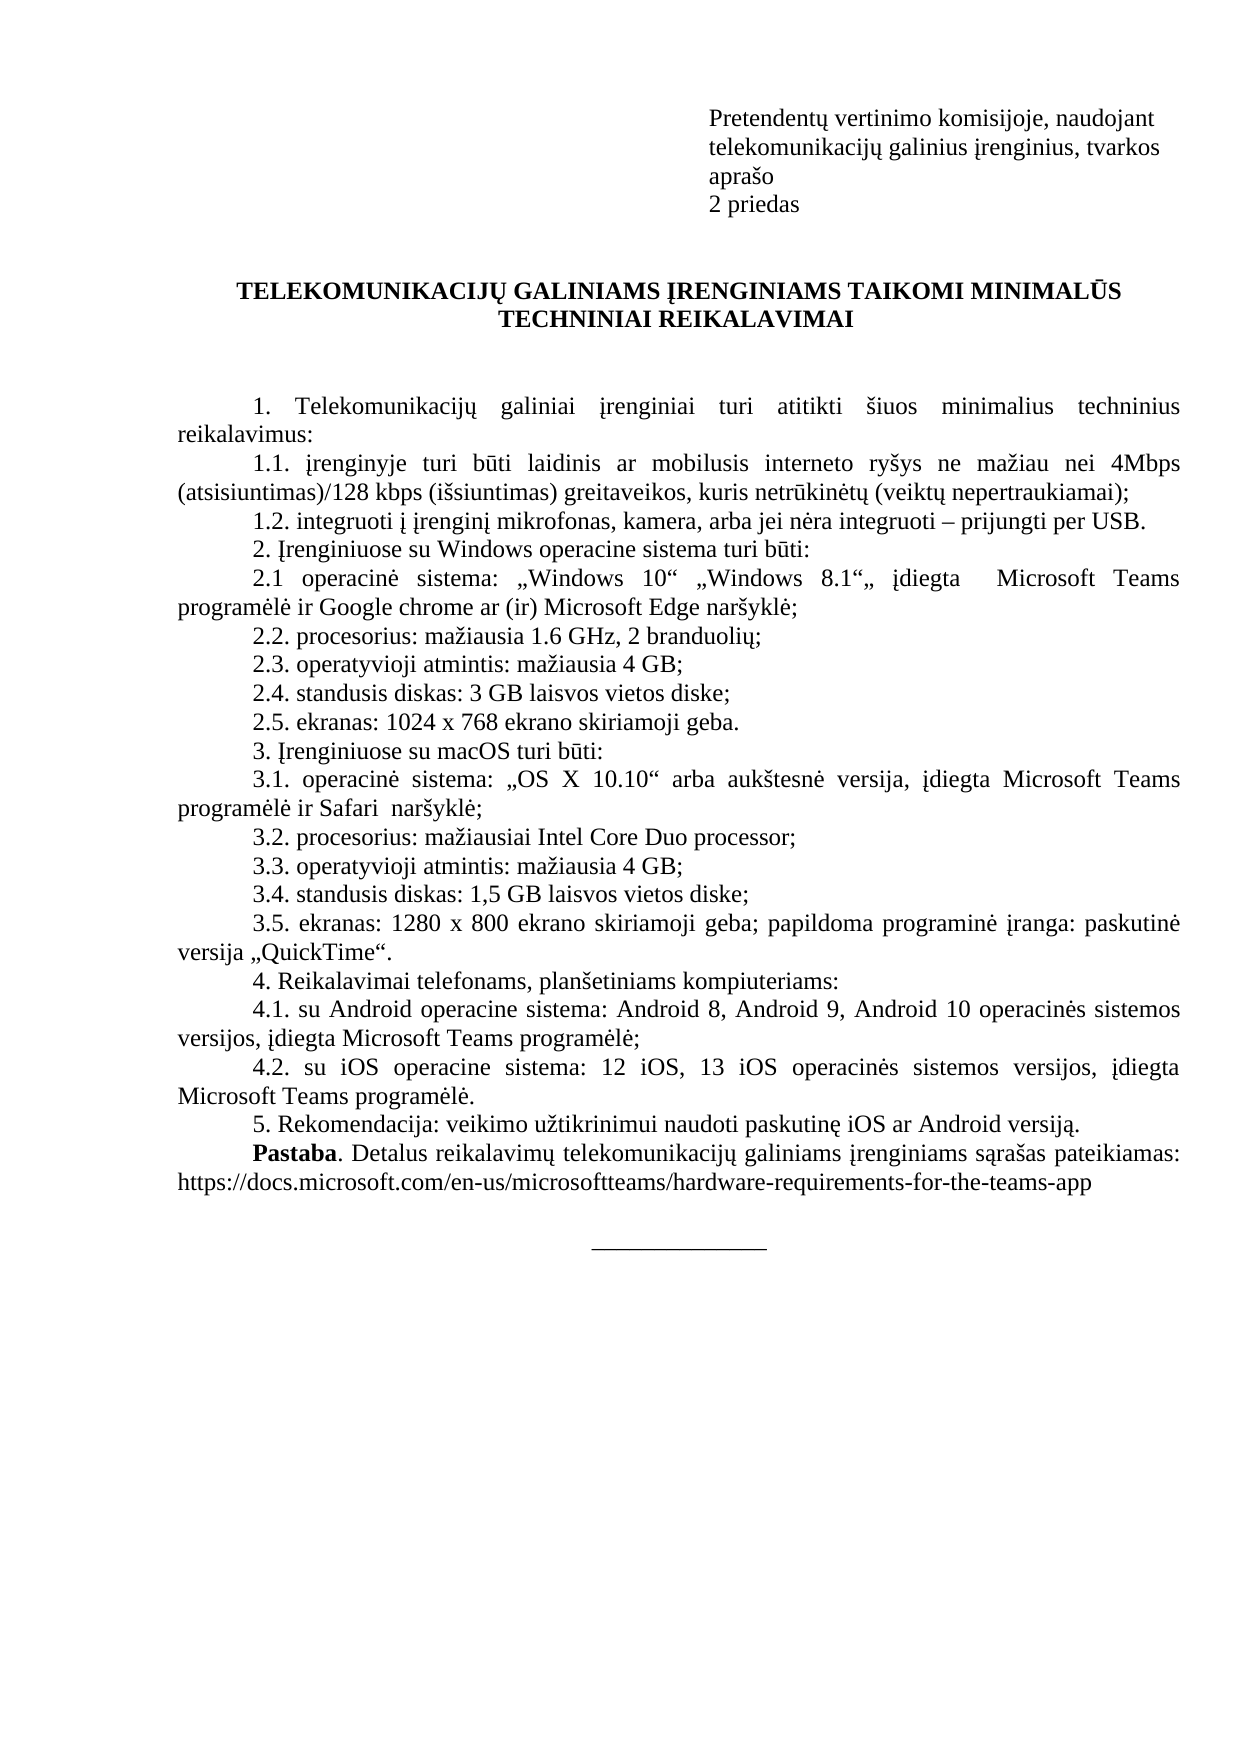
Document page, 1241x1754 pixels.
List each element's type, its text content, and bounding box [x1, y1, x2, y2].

text 4. Reikalavimai telefonams, planšetiniams kompiuteriams: [177, 966, 1181, 994]
text 3.2. procesorius: mažiausiai Intel Core Duo processor; [177, 822, 1181, 851]
text TELEKOMUNIKACIJŲ GALINIAMS ĮRENGINIAMS TAIKOMI MINIMALŪS TECHNINIAI REIKALAVIMAI [177, 276, 1181, 333]
text 5. Rekomendacija: veikimo užtikrinimui naudoti paskutinę iOS ar Android versiją. [177, 1109, 1181, 1138]
text aprašo [709, 161, 1181, 189]
text 4.2. su iOS operacine sistema: 12 iOS, 13 iOS operacinės sistemos versijos, įdiegta Microsoft Teams programėlė. [177, 1052, 1181, 1109]
text 1.1. įrenginyje turi būti laidinis ar mobilusis interneto ryšys ne mažiau nei 4Mbps (atsisiuntimas)/128 kbps (išsiuntimas) greitaveikos, kuris netrūkinėtų (veiktų nepertraukiamai); [177, 448, 1181, 506]
text 2. Įrenginiuose su Windows operacine sistema turi būti: [177, 534, 1181, 563]
text 2 priedas [709, 189, 1181, 218]
text 4.1. su Android operacine sistema: Android 8, Android 9, Android 10 operacinės sistemos versijos, įdiegta Microsoft Teams programėlė; [177, 994, 1181, 1052]
text 3.3. operatyvioji atmintis: mažiausia 4 GB; [177, 851, 1181, 879]
text ______________ [177, 1224, 1181, 1253]
text 2.4. standusis diskas: 3 GB laisvos vietos diske; [177, 678, 1181, 707]
text 3.1. operacinė sistema: „OS X 10.10“ arba aukštesnė versija, įdiegta Microsoft Teams programėlė ir Safari naršyklė; [177, 764, 1181, 822]
text 1.2. integruoti į įrenginį mikrofonas, kamera, arba jei nėra integruoti – prijungti per USB. [177, 506, 1181, 534]
text 3.4. standusis diskas: 1,5 GB laisvos vietos diske; [177, 879, 1181, 908]
text 2.5. ekranas: 1024 x 768 ekrano skiriamoji geba. [177, 707, 1181, 736]
text Pretendentų vertinimo komisijoje, naudojant [709, 103, 1181, 132]
text Pastaba. Detalus reikalavimų telekomunikacijų galiniams įrenginiams sąrašas pateikiamas: https://docs.microsoft.com/en-us/microsoftteams/hardware-requirements-for-the-teams-app [177, 1138, 1181, 1196]
text 3. Įrenginiuose su macOS turi būti: [177, 736, 1181, 764]
text 2.2. procesorius: mažiausia 1.6 GHz, 2 branduolių; [177, 621, 1181, 649]
text 3.5. ekranas: 1280 x 800 ekrano skiriamoji geba; papildoma programinė įranga: paskutinė versija „QuickTime“. [177, 908, 1181, 966]
text 2.3. operatyvioji atmintis: mažiausia 4 GB; [177, 649, 1181, 678]
text telekomunikacijų galinius įrenginius, tvarkos [709, 132, 1181, 161]
text 1. Telekomunikacijų galiniai įrenginiai turi atitikti šiuos minimalius techninius reikalavimus: [177, 391, 1181, 448]
text 2.1 operacinė sistema: „Windows 10“ „Windows 8.1“„ įdiegta Microsoft Teams programėlė ir Google chrome ar (ir) Microsoft Edge naršyklė; [177, 563, 1181, 621]
